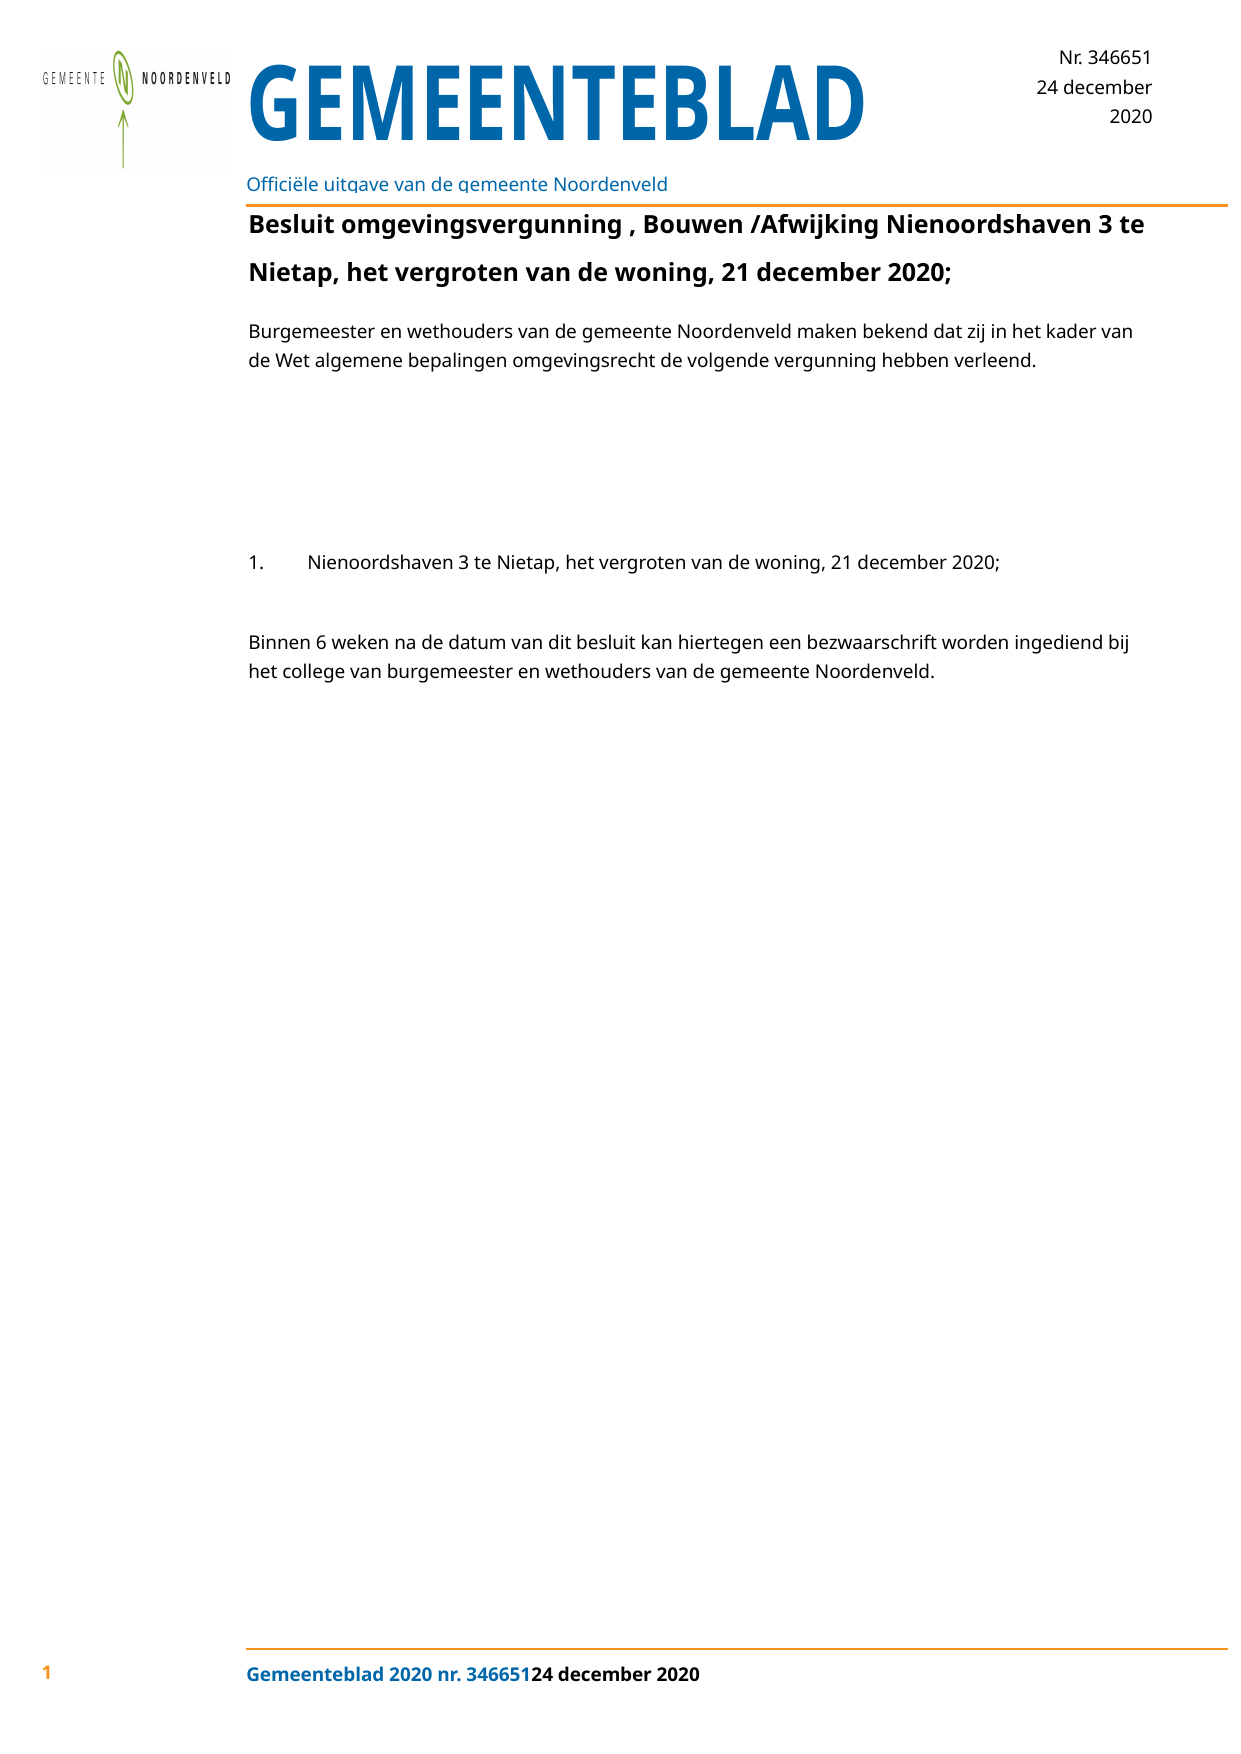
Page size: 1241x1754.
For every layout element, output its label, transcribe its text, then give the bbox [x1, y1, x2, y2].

picture [41, 47, 231, 172]
list Nienoordshaven 3 te Nietap, het vergroten van de woning, 21 december 2020; [248, 549, 1152, 575]
text Besluit omgevingsvergunning , Bouwen /Afwijking Nienoordshaven 3 te Nietap, het vergroten van de woning, 21 december 2020; [248, 207, 1152, 288]
text Binnen 6 weken na de datum van dit besluit kan hiertegen een bezwaarschrift worden ingediend bij het college van burgemeester en wethouders van de gemeente Noordenveld. [248, 629, 1152, 684]
text Burgemeester en wethouders van de gemeente Noordenveld maken bekend dat zij in het kader van de Wet algemene bepalingen omgevingsrecht de volgende vergunning hebben verleend. [248, 318, 1152, 373]
